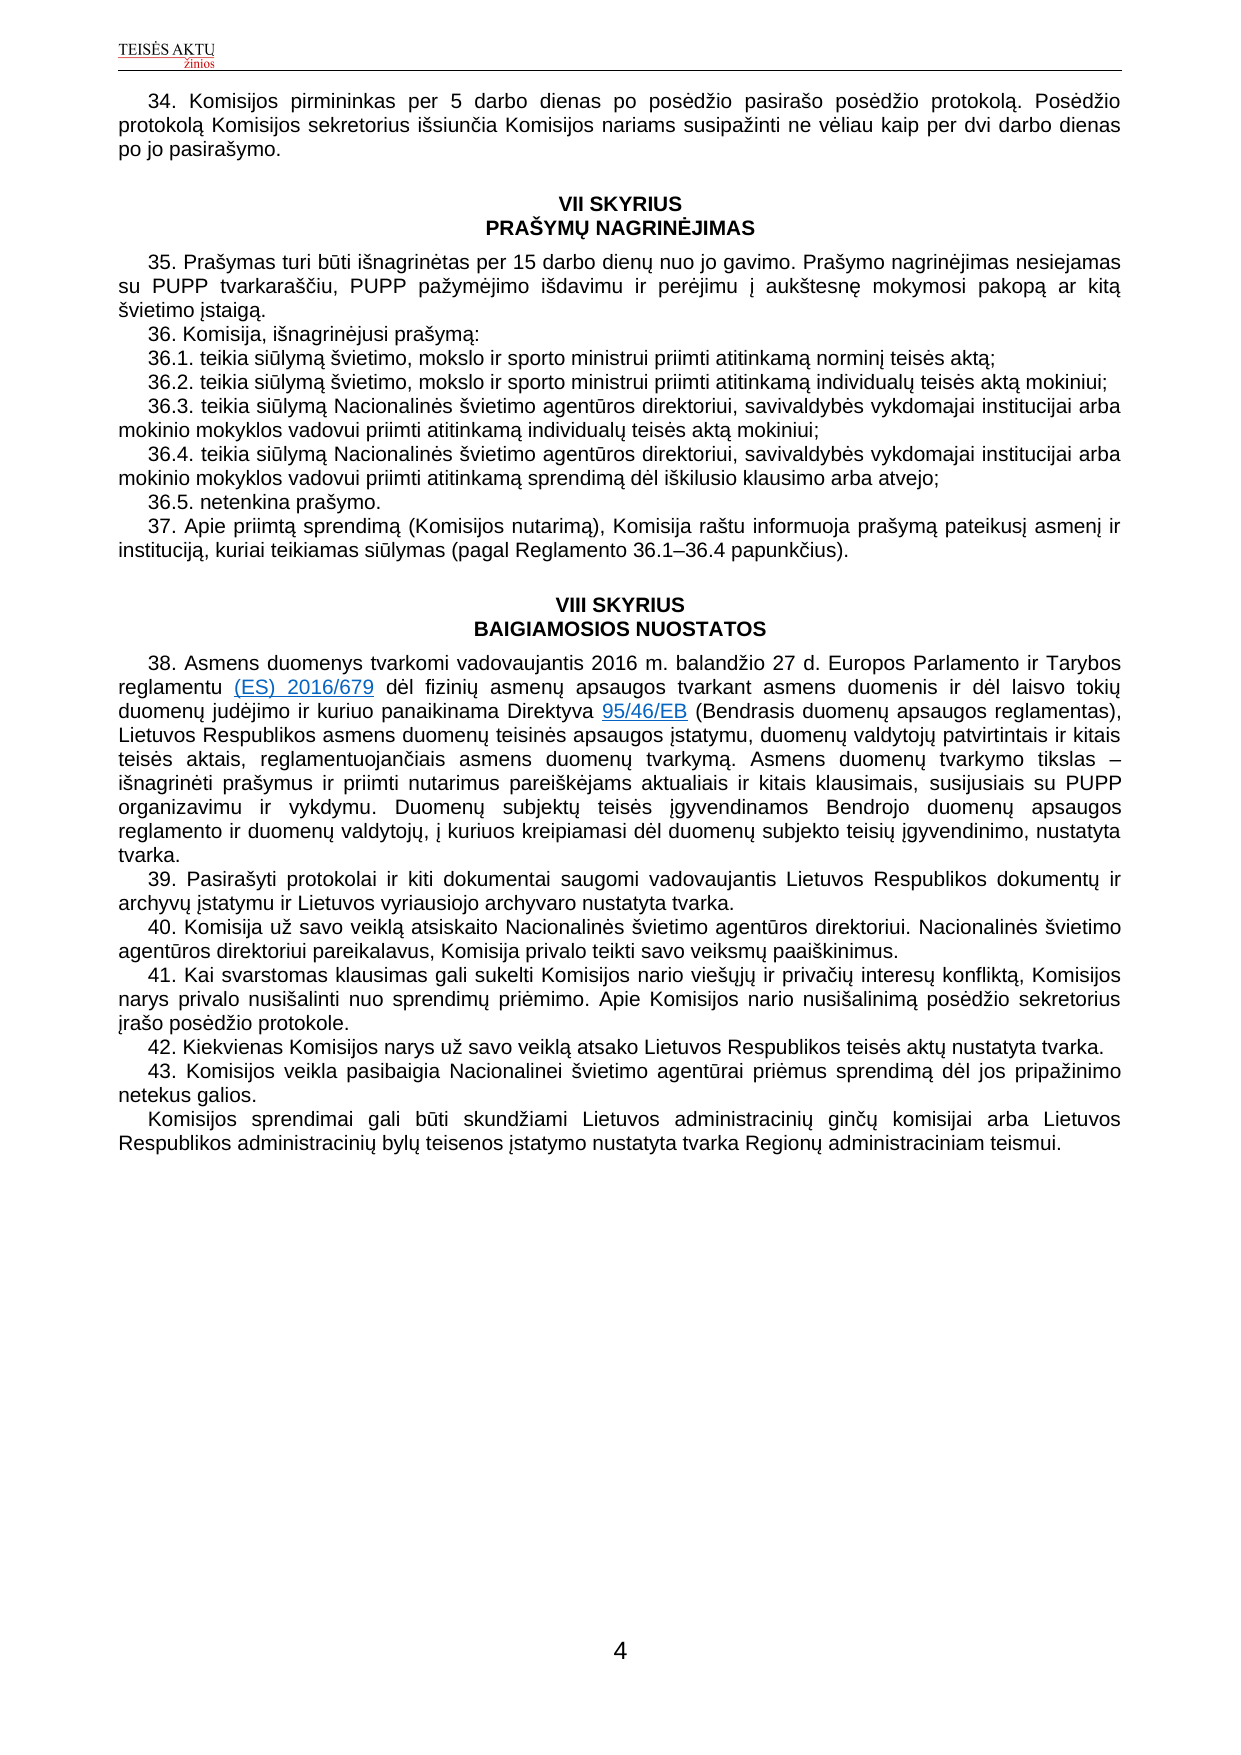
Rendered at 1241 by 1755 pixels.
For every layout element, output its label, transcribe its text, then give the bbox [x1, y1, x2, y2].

text Komisijos sprendimai gali būti skundžiami Lietuvos administracinių ginčų komisijai arba Lietuvos Respublikos administracinių bylų teisenos įstatymo nustatyta tvarka Regionų administraciniam teismui. [118, 1106, 1122, 1154]
text 35. Prašymas turi būti išnagrinėtas per 15 darbo dienų nuo jo gavimo. Prašymo nagrinėjimas nesiejamas su PUPP tvarkaraščiu, PUPP pažymėjimo išdavimu ir perėjimu į aukštesnę mokymosi pakopą ar kitą švietimo įstaigą. [118, 250, 1122, 322]
text 36.2. teikia siūlymą švietimo, mokslo ir sporto ministrui priimti atitinkamą individualų teisės aktą mokiniui; [118, 370, 1122, 394]
text 36.4. teikia siūlymą Nacionalinės švietimo agentūros direktoriui, savivaldybės vykdomajai institucijai arba mokinio mokyklos vadovui priimti atitinkamą sprendimą dėl iškilusio klausimo arba atvejo; [118, 442, 1122, 490]
text VIII SKYRIUS BAIGIAMOSIOS NUOSTATOS [118, 593, 1122, 641]
text 36.1. teikia siūlymą švietimo, mokslo ir sporto ministrui priimti atitinkamą norminį teisės aktą; [118, 346, 1122, 370]
text 41. Kai svarstomas klausimas gali sukelti Komisijos nario viešųjų ir privačių interesų konfliktą, Komisijos narys privalo nusišalinti nuo sprendimų priėmimo. Apie Komisijos nario nusišalinimą posėdžio sekretorius įrašo posėdžio protokole. [118, 963, 1122, 1034]
text 37. Apie priimtą sprendimą (Komisijos nutarimą), Komisija raštu informuoja prašymą pateikusį asmenį ir instituciją, kuriai teikiamas siūlymas (pagal Reglamento 36.1–36.4 papunkčius). [118, 514, 1122, 562]
text 36.5. netenkina prašymo. [118, 490, 1122, 514]
text 38. Asmens duomenys tvarkomi vadovaujantis 2016 m. balandžio 27 d. Europos Parlamento ir Tarybos reglamentu (ES) 2016/679 dėl fizinių asmenų apsaugos tvarkant asmens duomenis ir dėl laisvo tokių duomenų judėjimo ir kuriuo panaikinama Direktyva 95/46/EB (Bendrasis duomenų apsaugos reglamentas), Lietuvos Respublikos asmens duomenų teisinės apsaugos įstatymu, duomenų valdytojų patvirtintais ir kitais teisės aktais, reglamentuojančiais asmens duomenų tvarkymą. Asmens duomenų tvarkymo tikslas – išnagrinėti prašymus ir priimti nutarimus pareiškėjams aktualiais ir kitais klausimais, susijusiais su PUPP organizavimu ir vykdymu. Duomenų subjektų teisės įgyvendinamos Bendrojo duomenų apsaugos reglamento ir duomenų valdytojų, į kuriuos kreipiamasi dėl duomenų subjekto teisių įgyvendinimo, nustatyta tvarka. [118, 651, 1122, 867]
text 36.3. teikia siūlymą Nacionalinės švietimo agentūros direktoriui, savivaldybės vykdomajai institucijai arba mokinio mokyklos vadovui priimti atitinkamą individualų teisės aktą mokiniui; [118, 394, 1122, 442]
text 42. Kiekvienas Komisijos narys už savo veiklą atsako Lietuvos Respublikos teisės aktų nustatyta tvarka. [118, 1034, 1122, 1058]
text VII SKYRIUS PRAŠYMŲ NAGRINĖJIMAS [118, 192, 1122, 240]
text 34. Komisijos pirmininkas per 5 darbo dienas po posėdžio pasirašo posėdžio protokolą. Posėdžio protokolą Komisijos sekretorius išsiunčia Komisijos nariams susipažinti ne vėliau kaip per dvi darbo dienas po jo pasirašymo. [118, 89, 1122, 161]
text 43. Komisijos veikla pasibaigia Nacionalinei švietimo agentūrai priėmus sprendimą dėl jos pripažinimo netekus galios. [118, 1058, 1122, 1106]
text 39. Pasirašyti protokolai ir kiti dokumentai saugomi vadovaujantis Lietuvos Respublikos dokumentų ir archyvų įstatymu ir Lietuvos vyriausiojo archyvaro nustatyta tvarka. [118, 867, 1122, 915]
text 36. Komisija, išnagrinėjusi prašymą: [118, 322, 1122, 346]
text 40. Komisija už savo veiklą atsiskaito Nacionalinės švietimo agentūros direktoriui. Nacionalinės švietimo agentūros direktoriui pareikalavus, Komisija privalo teikti savo veiksmų paaiškinimus. [118, 915, 1122, 963]
